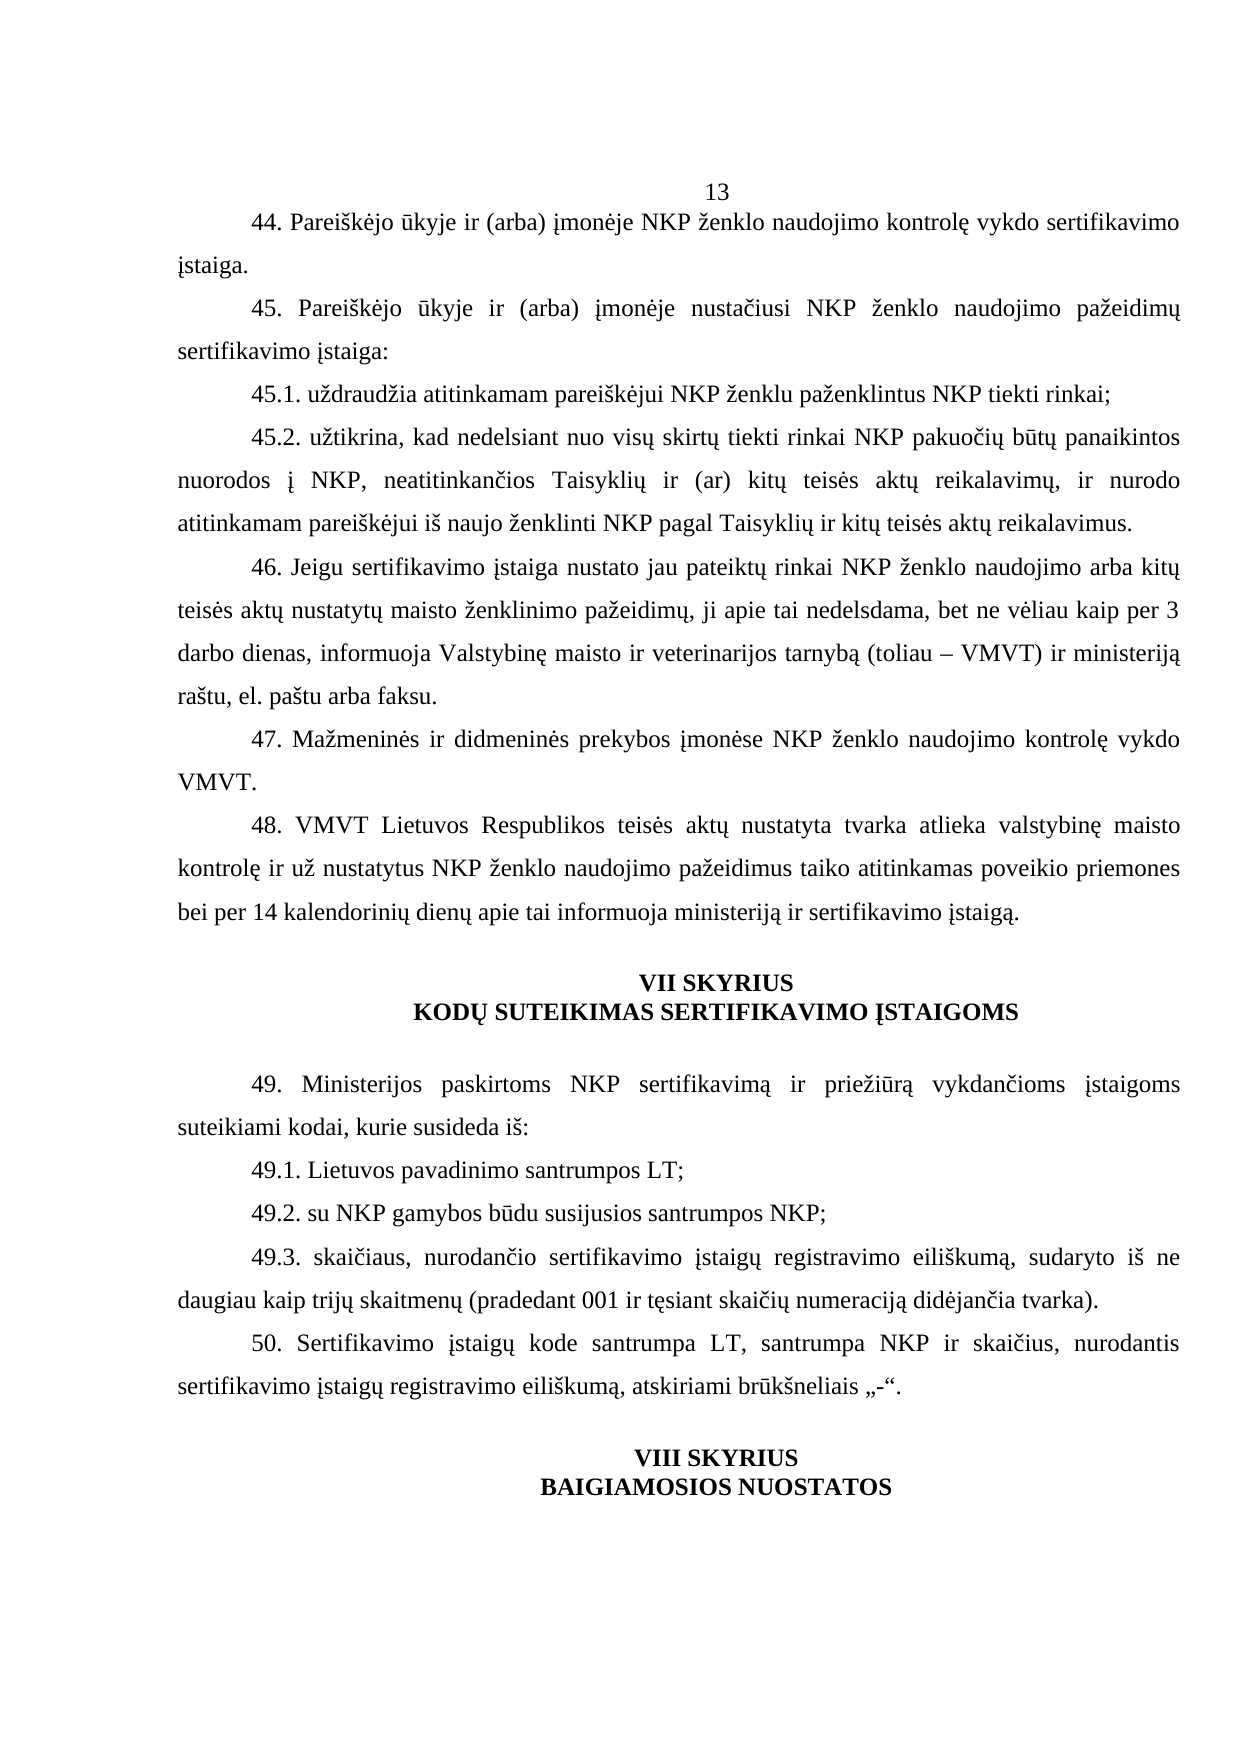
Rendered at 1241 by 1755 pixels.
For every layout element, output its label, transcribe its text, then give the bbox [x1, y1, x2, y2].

text 45.2. užtikrina, kad nedelsiant nuo visų skirtų tiekti rinkai NKP pakuočių būtų panaikintos nuorodos į NKP, neatitinkančios Taisyklių ir (ar) kitų teisės aktų reikalavimų, ir nurodo atitinkamam pareiškėjui iš naujo ženklinti NKP pagal Taisyklių ir kitų teisės aktų reikalavimus. [177, 422, 1181, 537]
text 49.2. su NKP gamybos būdu susijusios santrumpos NKP; [177, 1198, 1181, 1227]
text 50. Sertifikavimo įstaigų kode santrumpa LT, santrumpa NKP ir skaičius, nurodantis sertifikavimo įstaigų registravimo eiliškumą, atskiriami brūkšneliais „-“. [177, 1328, 1181, 1400]
text VIII SKYRIUS [177, 1443, 1181, 1472]
text 44. Pareiškėjo ūkyje ir (arba) įmonėje NKP ženklo naudojimo kontrolę vykdo sertifikavimo įstaiga. [177, 207, 1181, 278]
text 45. Pareiškėjo ūkyje ir (arba) įmonėje nustačiusi NKP ženklo naudojimo pažeidimų sertifikavimo įstaiga: [177, 293, 1181, 365]
text 49. Ministerijos paskirtoms NKP sertifikavimą ir priežiūrą vykdančioms įstaigoms suteikiami kodai, kurie susideda iš: [177, 1069, 1181, 1141]
text 46. Jeigu sertifikavimo įstaiga nustato jau pateiktų rinkai NKP ženklo naudojimo arba kitų teisės aktų nustatytų maisto ženklinimo pažeidimų, ji apie tai nedelsdama, bet ne vėliau kaip per 3 darbo dienas, informuoja Valstybinę maisto ir veterinarijos tarnybą (toliau – VMVT) ir ministeriją raštu, el. paštu arba faksu. [177, 552, 1181, 710]
text 48. VMVT Lietuvos Respublikos teisės aktų nustatyta tvarka atlieka valstybinę maisto kontrolę ir už nustatytus NKP ženklo naudojimo pažeidimus taiko atitinkamas poveikio priemones bei per 14 kalendorinių dienų apie tai informuoja ministeriją ir sertifikavimo įstaigą. [177, 810, 1181, 925]
text VII SKYRIUS [177, 968, 1181, 997]
text 47. Mažmeninės ir didmeninės prekybos įmonėse NKP ženklo naudojimo kontrolę vykdo VMVT. [177, 724, 1181, 796]
text BAIGIAMOSIOS NUOSTATOS [177, 1472, 1181, 1500]
text KODŲ SUTEIKIMAS SERTIFIKAVIMO ĮSTAIGOMS [177, 997, 1181, 1026]
text 49.1. Lietuvos pavadinimo santrumpos LT; [177, 1155, 1181, 1184]
text 49.3. skaičiaus, nurodančio sertifikavimo įstaigų registravimo eiliškumą, sudaryto iš ne daugiau kaip trijų skaitmenų (pradedant 001 ir tęsiant skaičių numeraciją didėjančia tvarka). [177, 1242, 1181, 1313]
text 45.1. uždraudžia atitinkamam pareiškėjui NKP ženklu paženklintus NKP tiekti rinkai; [177, 379, 1181, 408]
